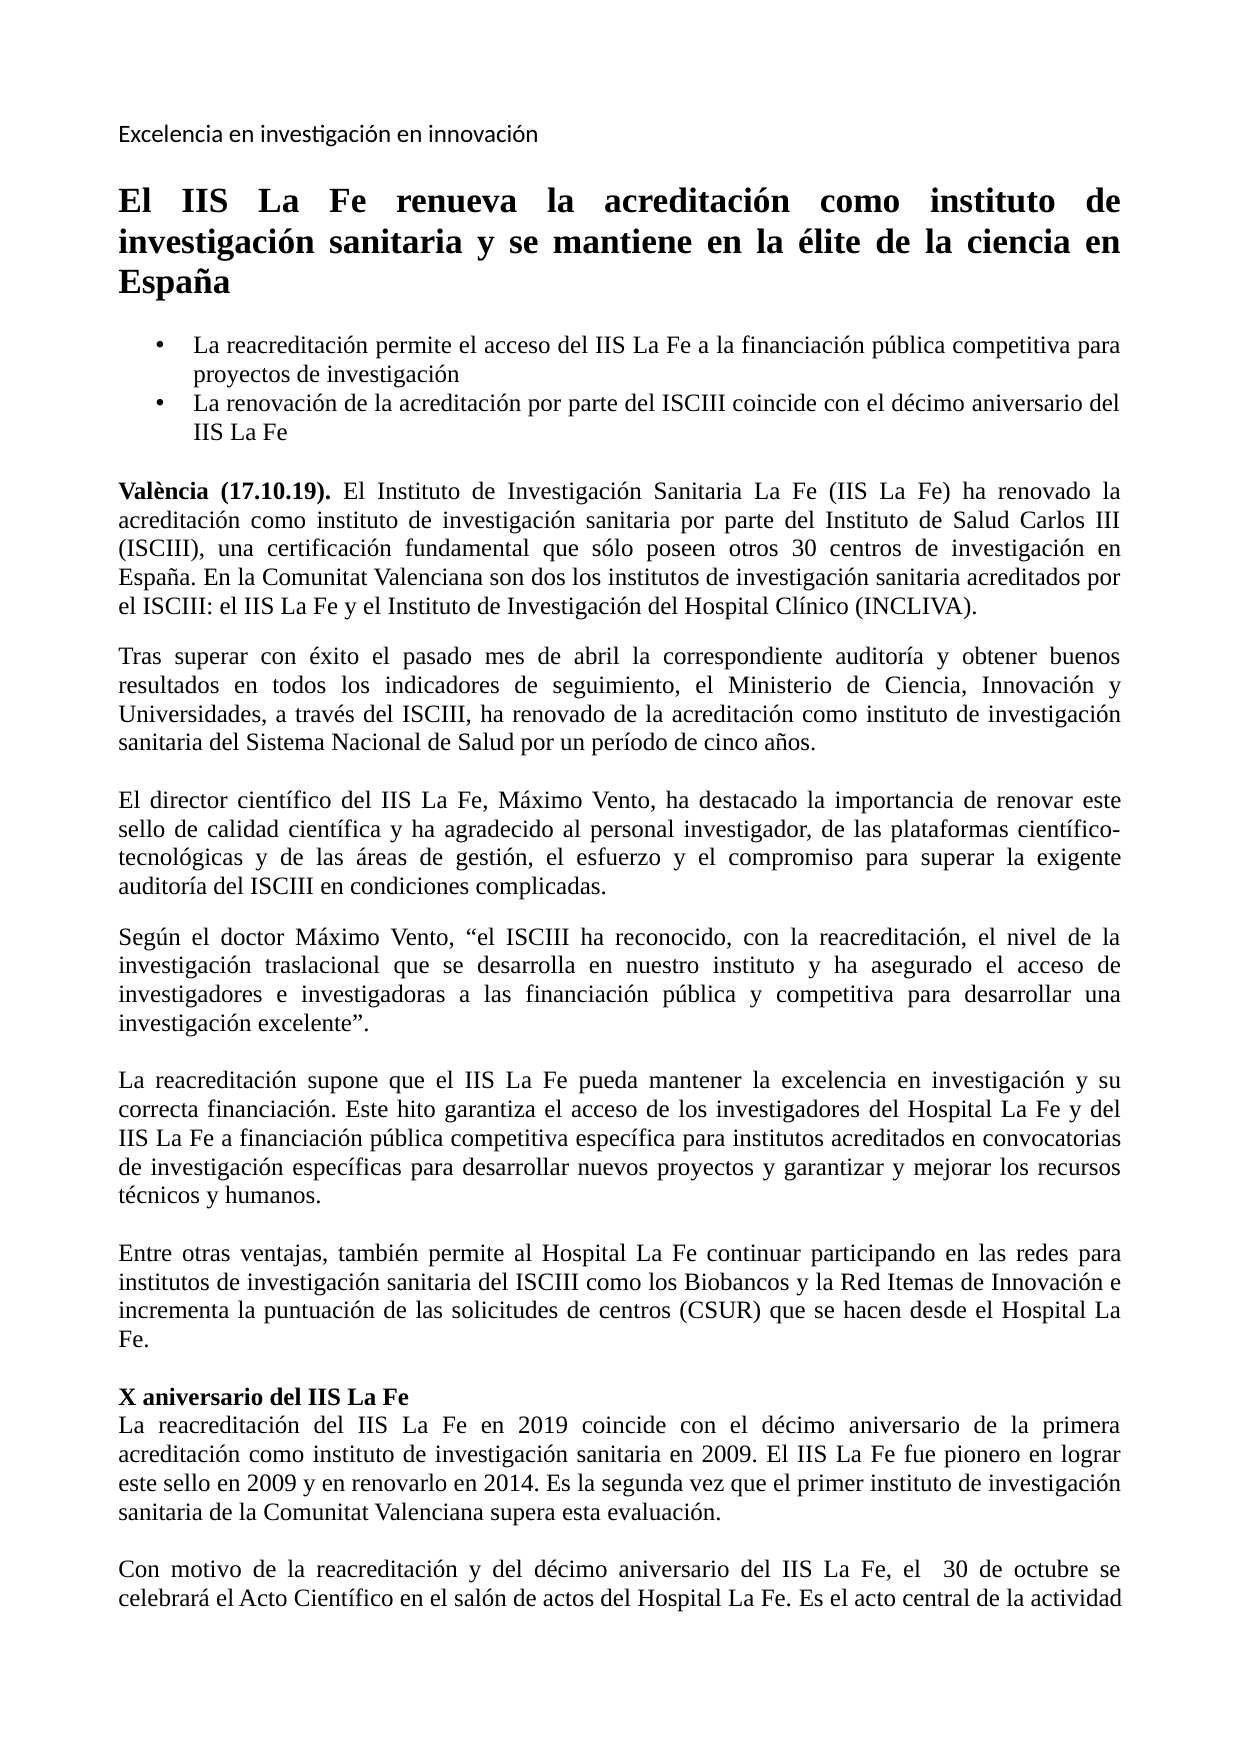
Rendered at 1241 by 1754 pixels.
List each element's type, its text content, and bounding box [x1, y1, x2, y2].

text La reacreditación supone que el IIS La Fe pueda mantener la excelencia en investigación y su correcta financiación. Este hito garantiza el acceso de los investigadores del Hospital La Fe y del IIS La Fe a financiación pública competitiva específica para institutos acreditados en convocatorias de investigación específicas para desarrollar nuevos proyectos y garantizar y mejorar los recursos técnicos y humanos. [118, 1065, 1122, 1209]
list La renovación de la acreditación por parte del ISCIII coincide con el décimo aniversario del IIS La Fe [156, 388, 1122, 445]
text X aniversario del IIS La Fe [118, 1382, 1122, 1410]
text El director científico del IIS La Fe, Máximo Vento, ha destacado la importancia de renovar este sello de calidad científica y ha agradecido al personal investigador, de las plataformas científico-tecnológicas y de las áreas de gestión, el esfuerzo y el compromiso para superar la exigente auditoría del ISCIII en condiciones complicadas. [118, 785, 1122, 900]
text Entre otras ventajas, también permite al Hospital La Fe continuar participando en las redes para institutos de investigación sanitaria del ISCIII como los Biobancos y la Red Itemas de Innovación e incrementa la puntuación de las solicitudes de centros (CSUR) que se hacen desde el Hospital La Fe. [118, 1238, 1122, 1353]
text València (17.10.19). El Instituto de Investigación Sanitaria La Fe (IIS La Fe) ha renovado la acreditación como instituto de investigación sanitaria por parte del Instituto de Salud Carlos III (ISCIII), una certificación fundamental que sólo poseen otros 30 centros de investigación en España. En la Comunitat Valenciana son dos los institutos de investigación sanitaria acreditados por el ISCIII: el IIS La Fe y el Instituto de Investigación del Hospital Clínico (INCLIVA). [118, 476, 1122, 620]
text Con motivo de la reacreditación y del décimo aniversario del IIS La Fe, el 30 de octubre se celebrará el Acto Científico en el salón de actos del Hospital La Fe. Es el acto central de la actividad [118, 1554, 1122, 1612]
text Excelencia en investigación en innovación [118, 118, 1122, 149]
list La reacreditación permite el acceso del IIS La Fe a la financiación pública competitiva para proyectos de investigación [156, 330, 1122, 388]
text Según el doctor Máximo Vento, “el ISCIII ha reconocido, con la reacreditación, el nivel de la investigación traslacional que se desarrolla en nuestro instituto y ha asegurado el acceso de investigadores e investigadoras a las financiación pública y competitiva para desarrollar una investigación excelente”. [118, 922, 1122, 1037]
text La reacreditación del IIS La Fe en 2019 coincide con el décimo aniversario de la primera acreditación como instituto de investigación sanitaria en 2009. El IIS La Fe fue pionero en lograr este sello en 2009 y en renovarlo en 2014. Es la segunda vez que el primer instituto de investigación sanitaria de la Comunitat Valenciana supera esta evaluación. [118, 1410, 1122, 1525]
text El IIS La Fe renueva la acreditación como instituto de investigación sanitaria y se mantiene en la élite de la ciencia en España [118, 179, 1122, 302]
text Tras superar con éxito el pasado mes de abril la correspondiente auditoría y obtener buenos resultados en todos los indicadores de seguimiento, el Ministerio de Ciencia, Innovación y Universidades, a través del ISCIII, ha renovado de la acreditación como instituto de investigación sanitaria del Sistema Nacional de Salud por un período de cinco años. [118, 641, 1122, 756]
